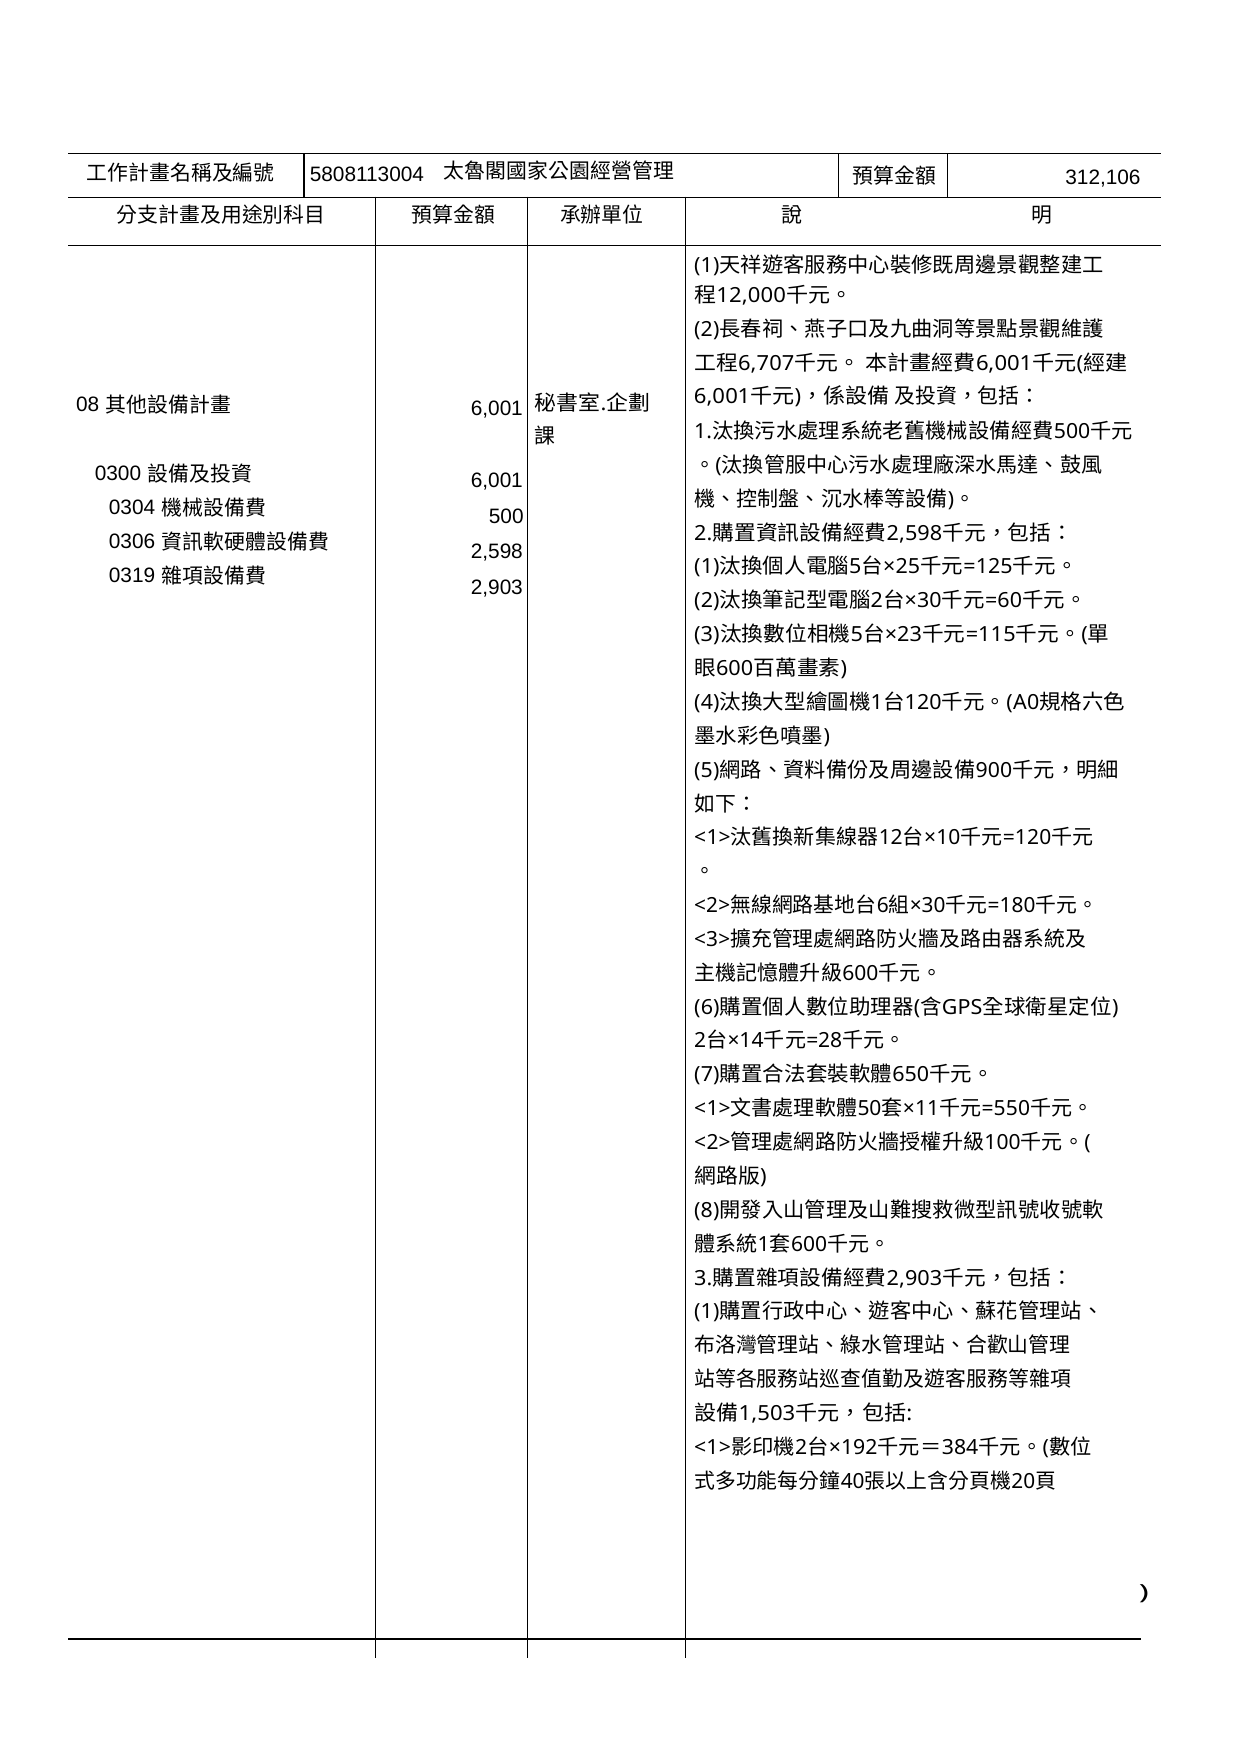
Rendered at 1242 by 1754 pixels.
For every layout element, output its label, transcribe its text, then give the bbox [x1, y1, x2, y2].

table_cell [686, 1640, 1141, 1658]
table_header 5808113004 太魯閣國家公園經營管理 [305, 154, 838, 197]
table_cell [376, 1640, 527, 1658]
table_header 預算金額 [839, 154, 947, 197]
table_cell 預算金額 [376, 198, 527, 244]
table_header 工作計畫名稱及編號 [68, 154, 303, 197]
text ) [58, 1576, 68, 1603]
table_cell 分支計畫及用途別科目 [68, 198, 375, 244]
table_cell 08 其他設備計畫 0300 設備及投資 0304 機械設備費 0306 資訊軟硬體設備費 0319 雜項設備費 [68, 246, 375, 1638]
table_cell (1)天祥遊客服務中心裝修既周邊景觀整建工 程12,000千元。 (2)長春祠、燕子口及九曲洞等景點景觀維護 工程6,707千元。 本計畫經費6,001千元(經建6,001千元)，係設備 及投資，包括： 1.汰換污水處理系統老舊機械設備經費500千元 。(汰換管服中心污水處理廠深水馬達、鼓風 機、控制盤、沉水棒等設備)。 2.購置資訊設備經費2,598千元，包括： (1)汰換個人電腦5台×25千元=125千元。 (2)汰換筆記型電腦2台×30千元=60千元。 (3)汰換數位相機5台×23千元=115千元。(單 眼600百萬畫素) (4)汰換大型繪圖機1台120千元。(A0規格六色 墨水彩色噴墨) (5)網路、資料備份及周邊設備900千元，明細 如下： <1>汰舊換新集線器12台×10千元=120千元 。 <2>無線網路基地台6組×30千元=180千元。 <3>擴充管理處網路防火牆及路由器系統及 主機記憶體升級600千元。 (6)購置個人數位助理器(含GPS全球衛星定位) 2台×14千元=28千元。 (7)購置合法套裝軟體650千元。 <1>文書處理軟體50套×11千元=550千元。 <2>管理處網路防火牆授權升級100千元。( 網路版) (8)開發入山管理及山難搜救微型訊號收號軟 體系統1套600千元。 3.購置雜項設備經費2,903千元，包括： (1)購置行政中心、遊客中心、蘇花管理站、 布洛灣管理站、綠水管理站、合歡山管理 站等各服務站巡查值勤及遊客服務等雜項 設備1,503千元，包括: <1>影印機2台×192千元＝384千元。(數位 式多功能每分鐘40張以上含分頁機20頁 [686, 246, 1141, 1638]
table_cell 6,001 6,001 500 2,598 2,903 [376, 246, 527, 1638]
table_cell 承辦單位 [528, 198, 685, 244]
table_cell [68, 1640, 375, 1658]
table_cell [1141, 246, 1161, 1658]
table_header 312,106 [948, 154, 1161, 197]
table_cell [528, 1640, 685, 1658]
table_cell 秘書室.企劃 課 [528, 246, 685, 1638]
table_cell 說 明 [686, 198, 1161, 244]
